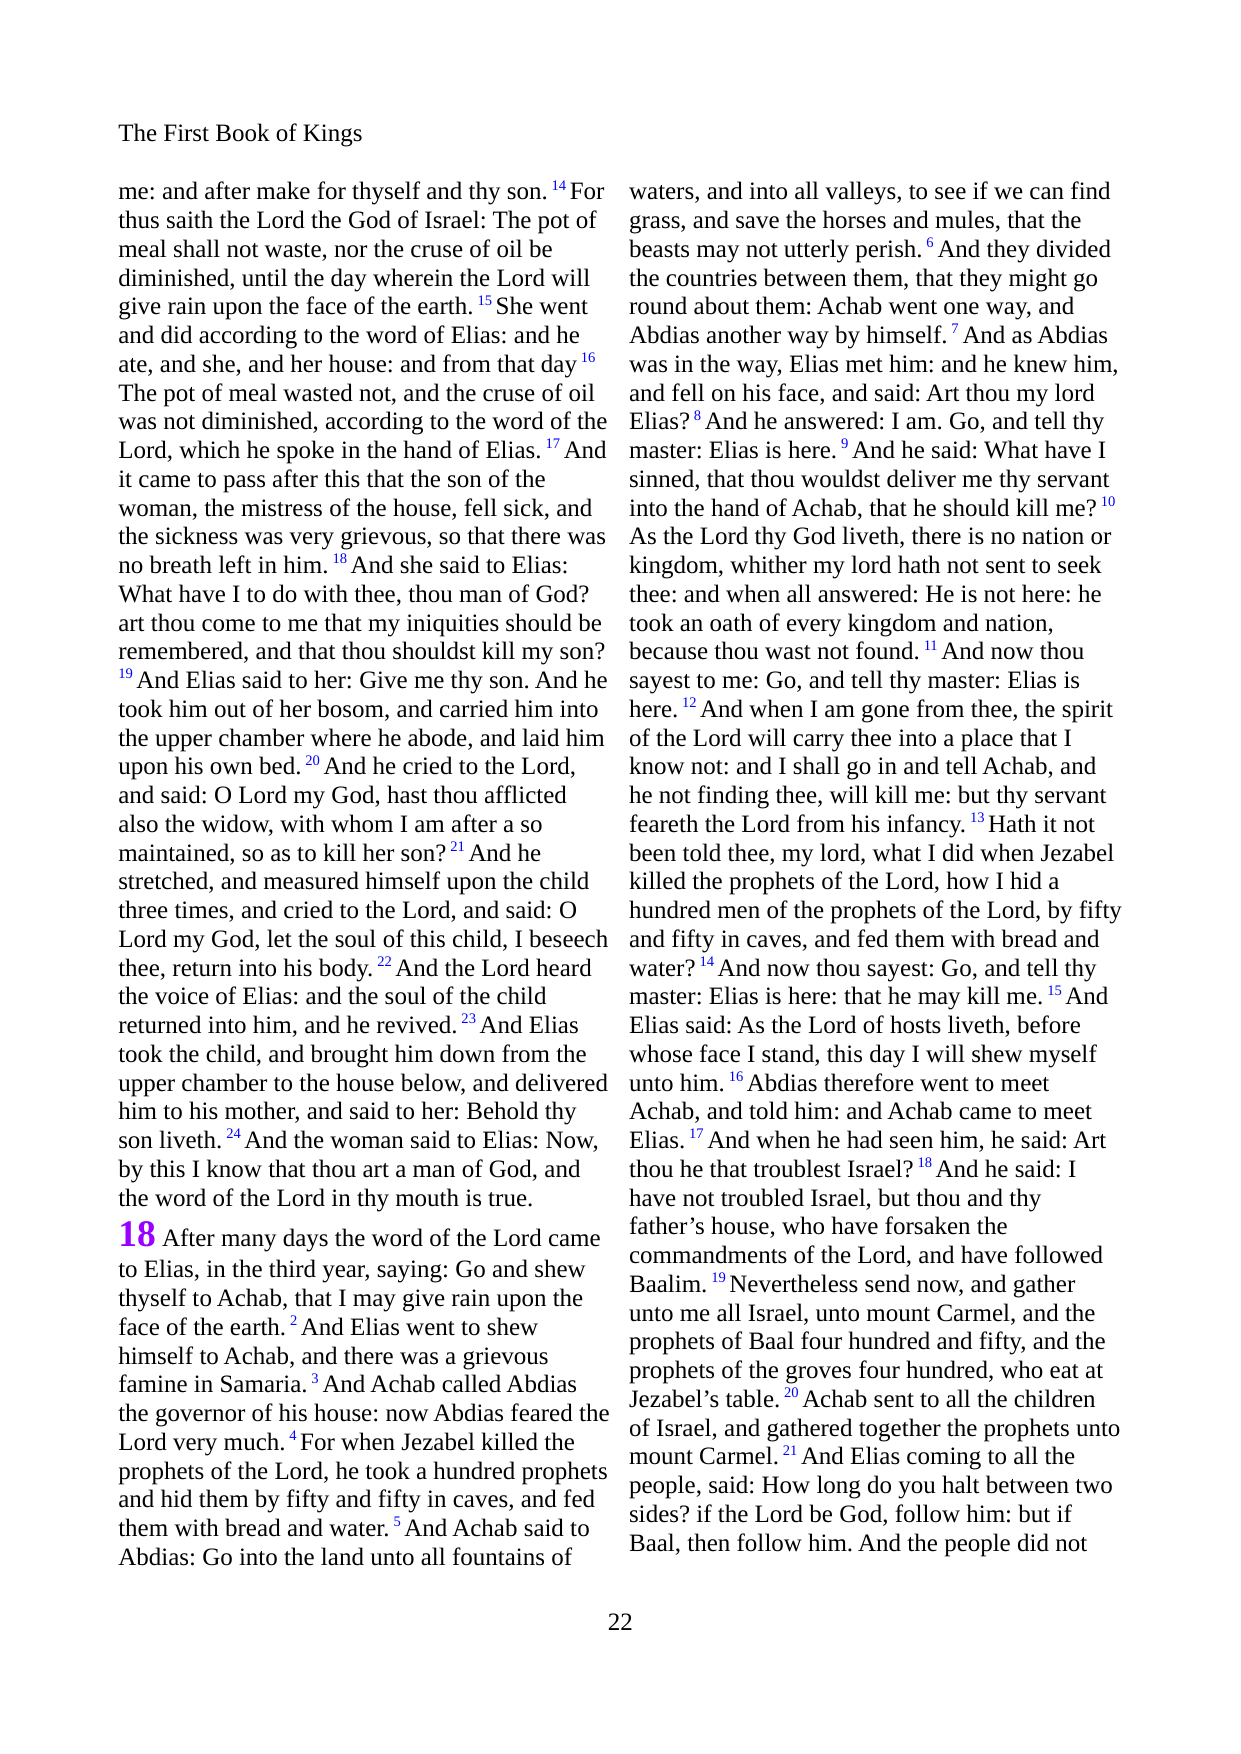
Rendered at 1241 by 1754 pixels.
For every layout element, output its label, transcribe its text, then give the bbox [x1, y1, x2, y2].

text me: and after make for thyself and thy son. 14 For thus saith the Lord the God of Israel: The pot of meal shall not waste, nor the cruse of oil be diminished, until the day wherein the Lord will give rain upon the face of the earth. 15 She went and did according to the word of Elias: and he ate, and she, and her house: and from that day 16 The pot of meal wasted not, and the cruse of oil was not diminished, according to the word of the Lord, which he spoke in the hand of Elias. 17 And it came to pass after this that the son of the woman, the mistress of the house, fell sick, and the sickness was very grievous, so that there was no breath left in him. 18 And she said to Elias: What have I to do with thee, thou man of God? art thou come to me that my iniquities should be remembered, and that thou shouldst kill my son? 19 And Elias said to her: Give me thy son. And he took him out of her bosom, and carried him into the upper chamber where he abode, and laid him upon his own bed. 20 And he cried to the Lord, and said: O Lord my God, hast thou afflicted also the widow, with whom I am after a so maintained, so as to kill her son? 21 And he stretched, and measured himself upon the child three times, and cried to the Lord, and said: O Lord my God, let the soul of this child, I beseech thee, return into his body. 22 And the Lord heard the voice of Elias: and the soul of the child returned into him, and he revived. 23 And Elias took the child, and brought him down from the upper chamber to the house below, and delivered him to his mother, and said to her: Behold thy son liveth. 24 And the woman said to Elias: Now, by this I know that thou art a man of God, and the word of the Lord in thy mouth is true. [118, 176, 611, 1211]
text waters, and into all valleys, to see if we can find grass, and save the horses and mules, that the beasts may not utterly perish. 6 And they divided the countries between them, that they might go round about them: Achab went one way, and Abdias another way by himself. 7 And as Abdias was in the way, Elias met him: and he knew him, and fell on his face, and said: Art thou my lord Elias? 8 And he answered: I am. Go, and tell thy master: Elias is here. 9 And he said: What have I sinned, that thou wouldst deliver me thy servant into the hand of Achab, that he should kill me? 10 As the Lord thy God liveth, there is no nation or kingdom, whither my lord hath not sent to seek thee: and when all answered: He is not here: he took an oath of every kingdom and nation, because thou wast not found. 11 And now thou sayest to me: Go, and tell thy master: Elias is here. 12 And when I am gone from thee, the spirit of the Lord will carry thee into a place that I know not: and I shall go in and tell Achab, and he not finding thee, will kill me: but thy servant feareth the Lord from his infancy. 13 Hath it not been told thee, my lord, what I did when Jezabel killed the prophets of the Lord, how I hid a hundred men of the prophets of the Lord, by fifty and fifty in caves, and fed them with bread and water? 14 And now thou sayest: Go, and tell thy master: Elias is here: that he may kill me. 15 And Elias said: As the Lord of hosts liveth, before whose face I stand, this day I will shew myself unto him. 16 Abdias therefore went to meet Achab, and told him: and Achab came to meet Elias. 17 And when he had seen him, he said: Art thou he that troublest Israel? 18 And he said: I have not troubled Israel, but thou and thy father’s house, who have forsaken the commandments of the Lord, and have followed Baalim. 19 Nevertheless send now, and gather unto me all Israel, unto mount Carmel, and the prophets of Baal four hundred and fifty, and the prophets of the groves four hundred, who eat at Jezabel’s table. 20 Achab sent to all the children of Israel, and gathered together the prophets unto mount Carmel. 21 And Elias coming to all the people, said: How long do you halt between two sides? if the Lord be God, follow him: but if Baal, then follow him. And the people did not [629, 176, 1122, 1556]
text 18 After many days the word of the Lord came to Elias, in the third year, saying: Go and shew thyself to Achab, that I may give rain upon the face of the earth. 2 And Elias went to shew himself to Achab, and there was a grievous famine in Samaria. 3 And Achab called Abdias the governor of his house: now Abdias feared the Lord very much. 4 For when Jezabel killed the prophets of the Lord, he took a hundred prophets and hid them by fifty and fifty in caves, and fed them with bread and water. 5 And Achab said to Abdias: Go into the land unto all fountains of [118, 1211, 611, 1571]
